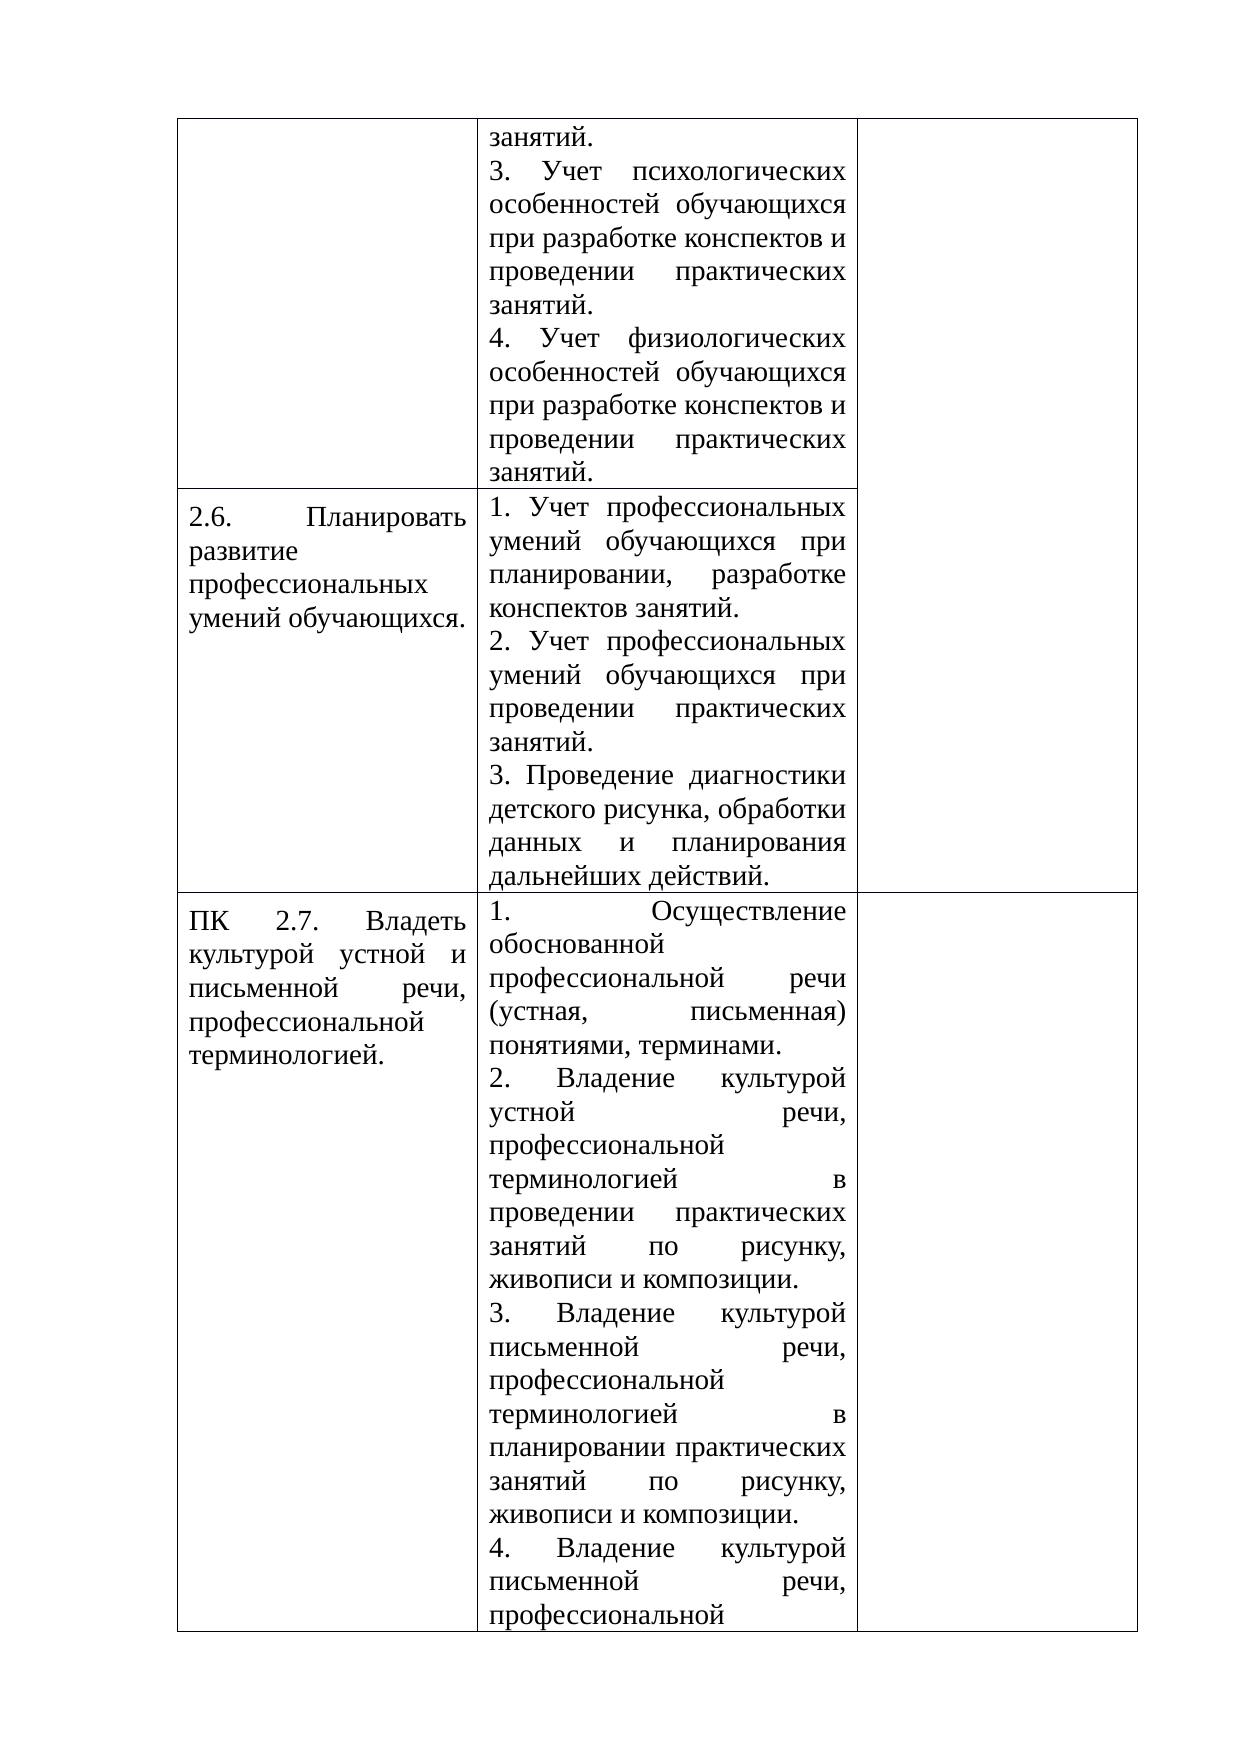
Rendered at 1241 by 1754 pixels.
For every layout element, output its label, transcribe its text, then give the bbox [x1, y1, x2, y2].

table_cell 1. Осуществление обоснованной профессиональной речи (устная, письменная) понятиями, терминами. 2. Владение культурой устной речи, профессиональной терминологией в проведении практических занятий по рисунку, живописи и композиции. 3. Владение культурой письменной речи, профессиональной терминологией в планировании практических занятий по рисунку, живописи и композиции. 4. Владение культурой письменной речи, профессиональной [478, 893, 857, 1631]
table_cell 2.6. Планировать развитие профессиональных умений обучающихся. [178, 489, 477, 892]
table_cell 1. Учет профессиональных умений обучающихся при планировании, разработке конспектов занятий. 2. Учет профессиональных умений обучающихся при проведении практических занятий. 3. Проведение диагностики детского рисунка, обработки данных и планирования дальнейших действий. [478, 489, 857, 892]
table_cell ПК 2.7. Владеть культурой устной и письменной речи, профессиональной терминологией. [178, 893, 477, 1631]
table_cell [858, 893, 1137, 1631]
table_cell [178, 119, 477, 488]
table_cell занятий. 3. Учет психологических особенностей обучающихся при разработке конспектов и проведении практических занятий. 4. Учет физиологических особенностей обучающихся при разработке конспектов и проведении практических занятий. [478, 119, 857, 488]
table_cell [858, 119, 1137, 892]
